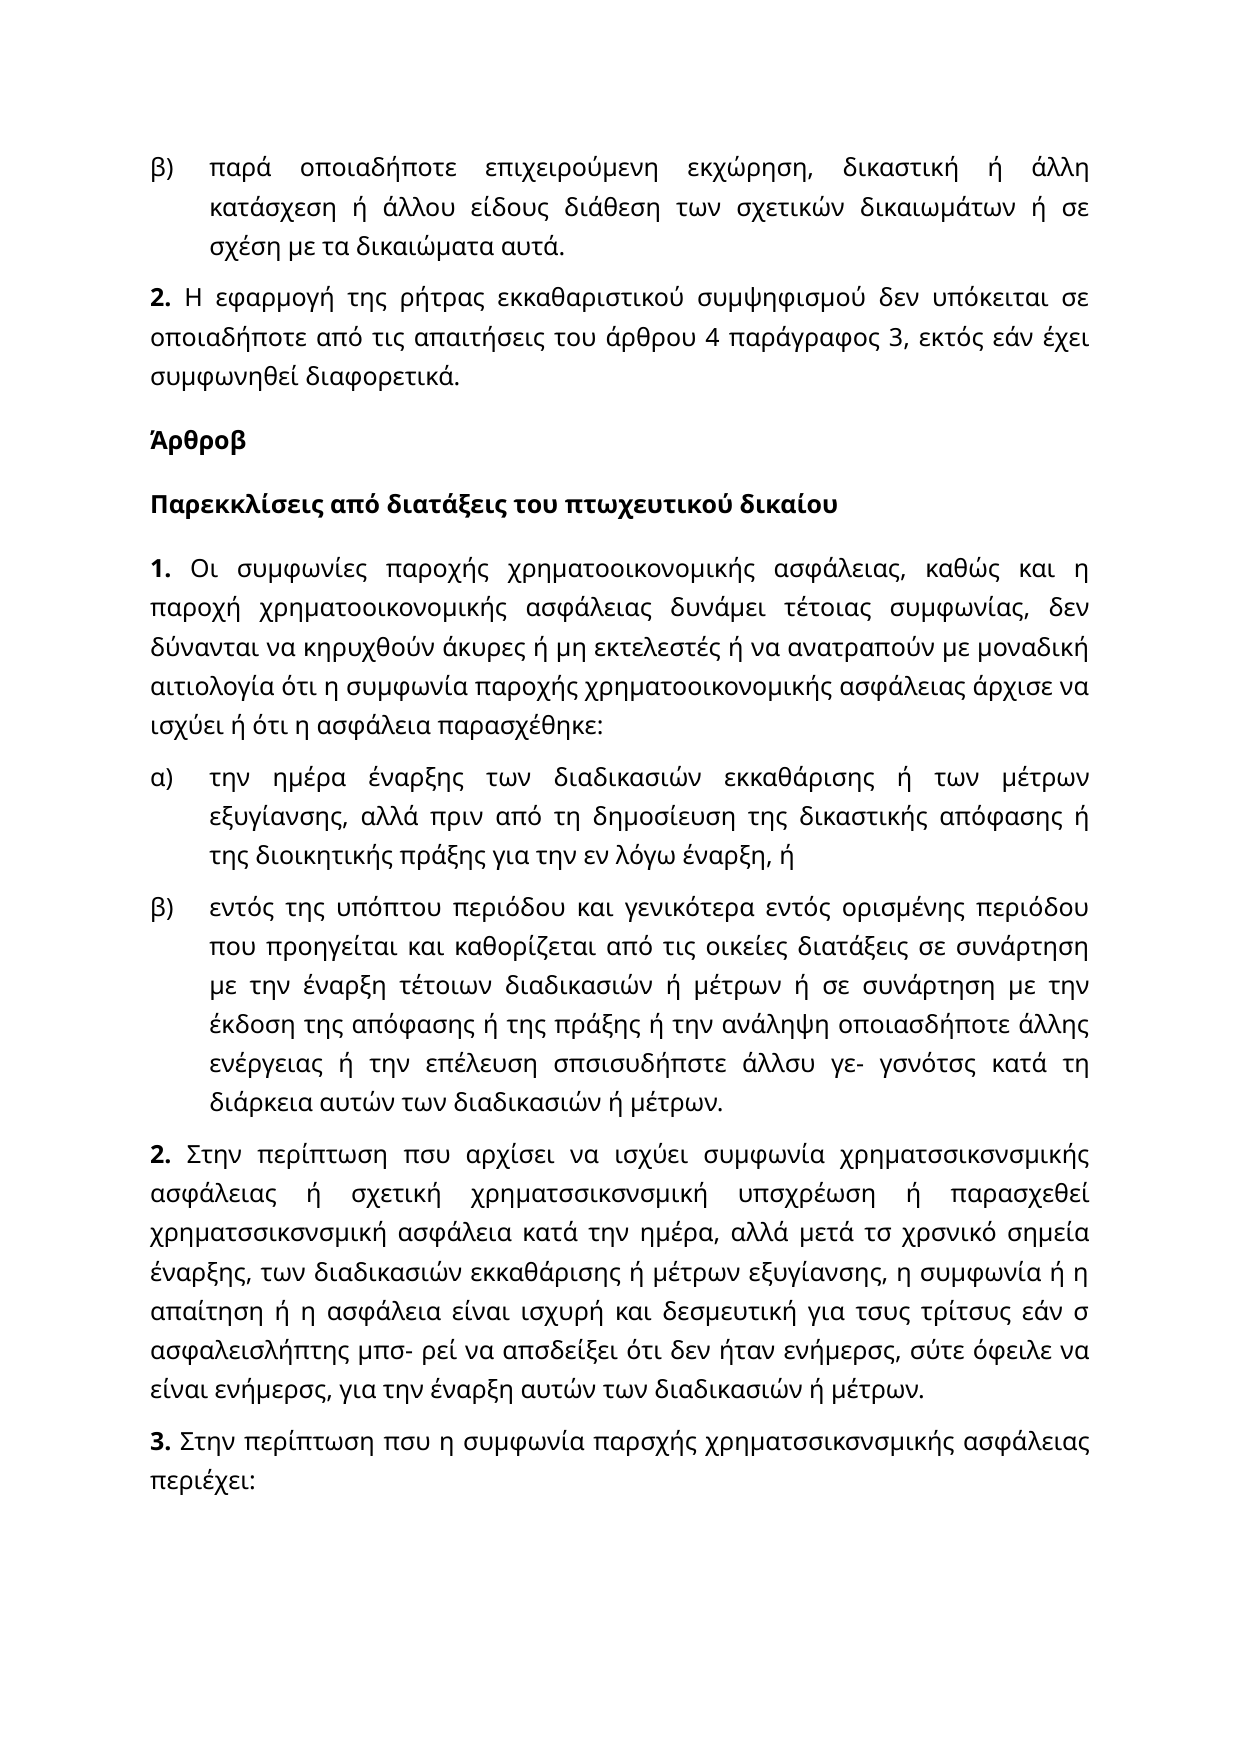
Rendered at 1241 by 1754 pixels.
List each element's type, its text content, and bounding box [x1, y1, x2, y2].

text Άρθροβ [150, 422, 1090, 457]
text 3. Στην περίπτωση πσυ η συμφωνία παρσχής χρηματσσικσνσμικής ασφάλειας περιέχει: [150, 1423, 1090, 1497]
text 1. Οι συμφωνίες παροχής χρηματοοικονομικής ασφάλειας, καθώς και η παροχή χρηματοοικονομικής ασφάλειας δυνάμει τέτοιας συμφωνίας, δεν δύνανται να κηρυχθούν άκυρες ή μη εκτελεστές ή να ανατραπούν με μοναδική αιτιολογία ότι η συμφωνία παροχής χρηματοοικονομικής ασφάλειας άρχισε να ισχύει ή ότι η ασφάλεια παρασχέθηκε: [150, 551, 1090, 742]
list β) εντός της υπόπτου περιόδου και γενικότερα εντός ορισμένης περιόδου που προηγείται και καθορίζεται από τις οικείες διατάξεις σε συνάρτηση με την έναρξη τέτοιων διαδικασιών ή μέτρων ή σε συνάρτηση με την έκδοση της απόφασης ή της πράξης ή την ανάληψη οποιασδήποτε άλλης ενέργειας ή την επέλευση σπσισυδήπστε άλλσυ γε- γσνότσς κατά τη διάρκεια αυτών των διαδικασιών ή μέτρων. [150, 889, 1090, 1119]
text 2. Στην περίπτωση πσυ αρχίσει να ισχύει συμφωνία χρηματσσικσνσμικής ασφάλειας ή σχετική χρηματσσικσνσμική υπσχρέωση ή παρασχεθεί χρηματσσικσνσμική ασφάλεια κατά την ημέρα, αλλά μετά τσ χρσνικό σημεία έναρξης, των διαδικασιών εκκαθάρισης ή μέτρων εξυγίανσης, η συμφωνία ή η απαίτηση ή η ασφάλεια είναι ισχυρή και δεσμευτική για τσυς τρίτσυς εάν σ ασφαλεισλήπτης μπσ- ρεί να απσδείξει ότι δεν ήταν ενήμερσς, σύτε όφειλε να είναι ενήμερσς, για την έναρξη αυτών των διαδικασιών ή μέτρων. [150, 1137, 1090, 1406]
text 2. Η εφαρμογή της ρήτρας εκκαθαριστικού συμψηφισμού δεν υπόκειται σε οποιαδήποτε από τις απαιτήσεις του άρθρου 4 παράγραφος 3, εκτός εάν έχει συμφωνηθεί διαφορετικά. [150, 280, 1090, 392]
text Παρεκκλίσεις από διατάξεις του πτωχευτικού δικαίου [150, 487, 1090, 521]
list β) παρά οποιαδήποτε επιχειρούμενη εκχώρηση, δικαστική ή άλλη κατάσχεση ή άλλου είδους διάθεση των σχετικών δικαιωμάτων ή σε σχέση με τα δικαιώματα αυτά. [150, 150, 1090, 262]
list α) την ημέρα έναρξης των διαδικασιών εκκαθάρισης ή των μέτρων εξυγίανσης, αλλά πριν από τη δημοσίευση της δικαστικής απόφασης ή της διοικητικής πράξης για την εν λόγω έναρξη, ή [150, 759, 1090, 872]
